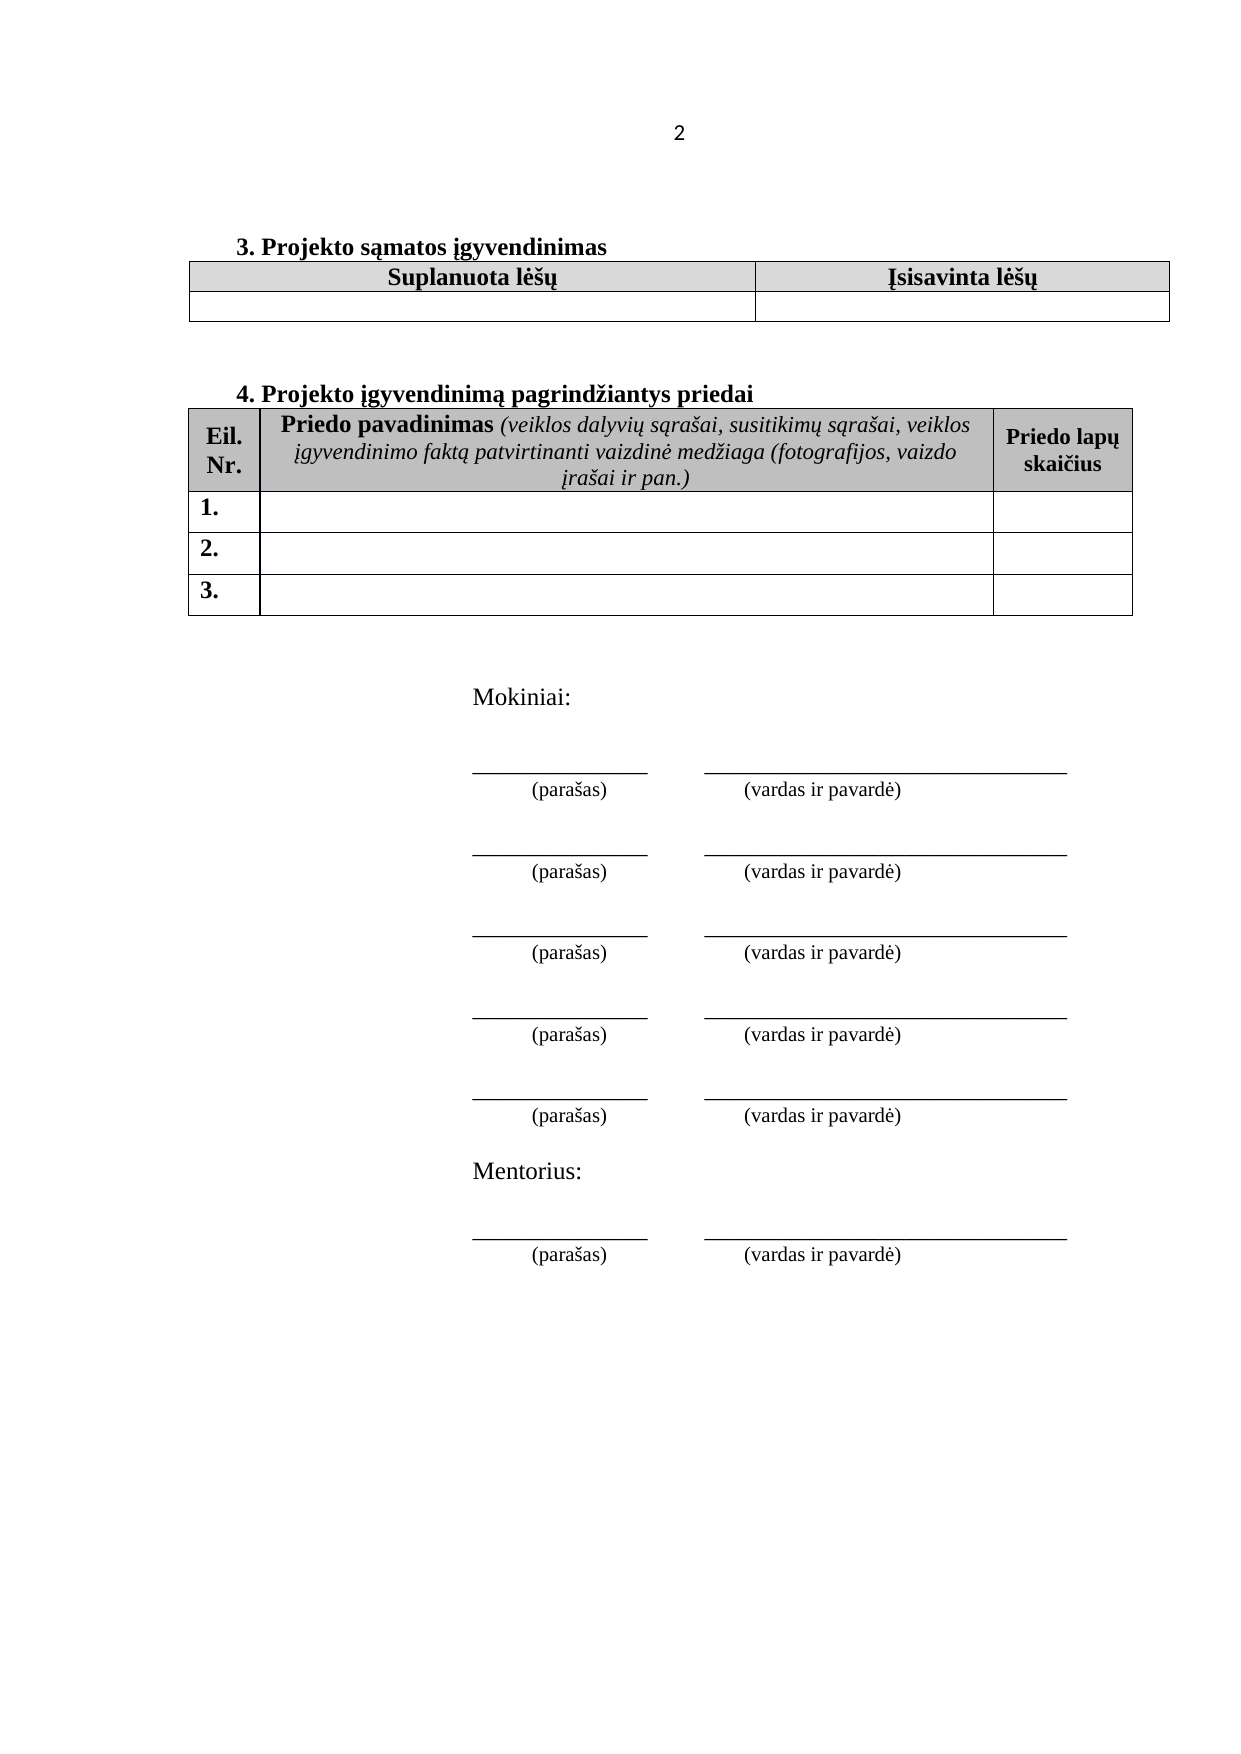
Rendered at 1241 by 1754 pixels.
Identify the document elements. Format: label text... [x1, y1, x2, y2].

table_cell [994, 575, 1132, 615]
table_header Priedo pavadinimas (veiklos dalyvių sąrašai, susitikimų sąrašai, veiklos įgyvendinimo faktą patvirtinanti vaizdinė medžiaga (fotografijos, vaizdo įrašai ir pan.) [261, 409, 993, 491]
table_cell [261, 533, 993, 574]
table_header Suplanuota lėšų [190, 262, 755, 291]
table_cell 1. [189, 492, 259, 532]
text ______________ _____________________________ [177, 911, 1181, 940]
table_cell 3. [189, 575, 259, 615]
text (parašas) (vardas ir pavardė) [177, 1103, 1181, 1127]
table_cell [756, 292, 1169, 321]
table_header Eil. Nr. [189, 409, 259, 491]
table_header Įsisavinta lėšų [756, 262, 1169, 291]
text (parašas) (vardas ir pavardė) [177, 940, 1181, 964]
text 4. Projekto įgyvendinimą pagrindžiantys priedai [236, 379, 1181, 408]
table_cell [994, 533, 1132, 574]
table_cell [994, 492, 1132, 532]
table_cell [190, 292, 755, 321]
table_header Priedo lapų skaičius [994, 409, 1132, 491]
text 3. Projekto sąmatos įgyvendinimas [236, 232, 1181, 261]
table_cell [261, 575, 993, 615]
text (parašas) (vardas ir pavardė) [177, 777, 1181, 801]
table_cell 2. [189, 533, 259, 574]
text Mentorius: [177, 1156, 1181, 1185]
text (parašas) (vardas ir pavardė) [177, 1022, 1181, 1046]
text ______________ _____________________________ [177, 1074, 1181, 1103]
text Mokiniai: [177, 682, 1181, 711]
text (parašas) (vardas ir pavardė) [177, 859, 1181, 883]
text ______________ _____________________________ [177, 993, 1181, 1022]
text ______________ _____________________________ [177, 1214, 1181, 1242]
text ______________ _____________________________ [177, 830, 1181, 859]
text ______________ _____________________________ [177, 748, 1181, 777]
table_cell [261, 492, 993, 532]
text (parašas) (vardas ir pavardė) [177, 1242, 1181, 1266]
